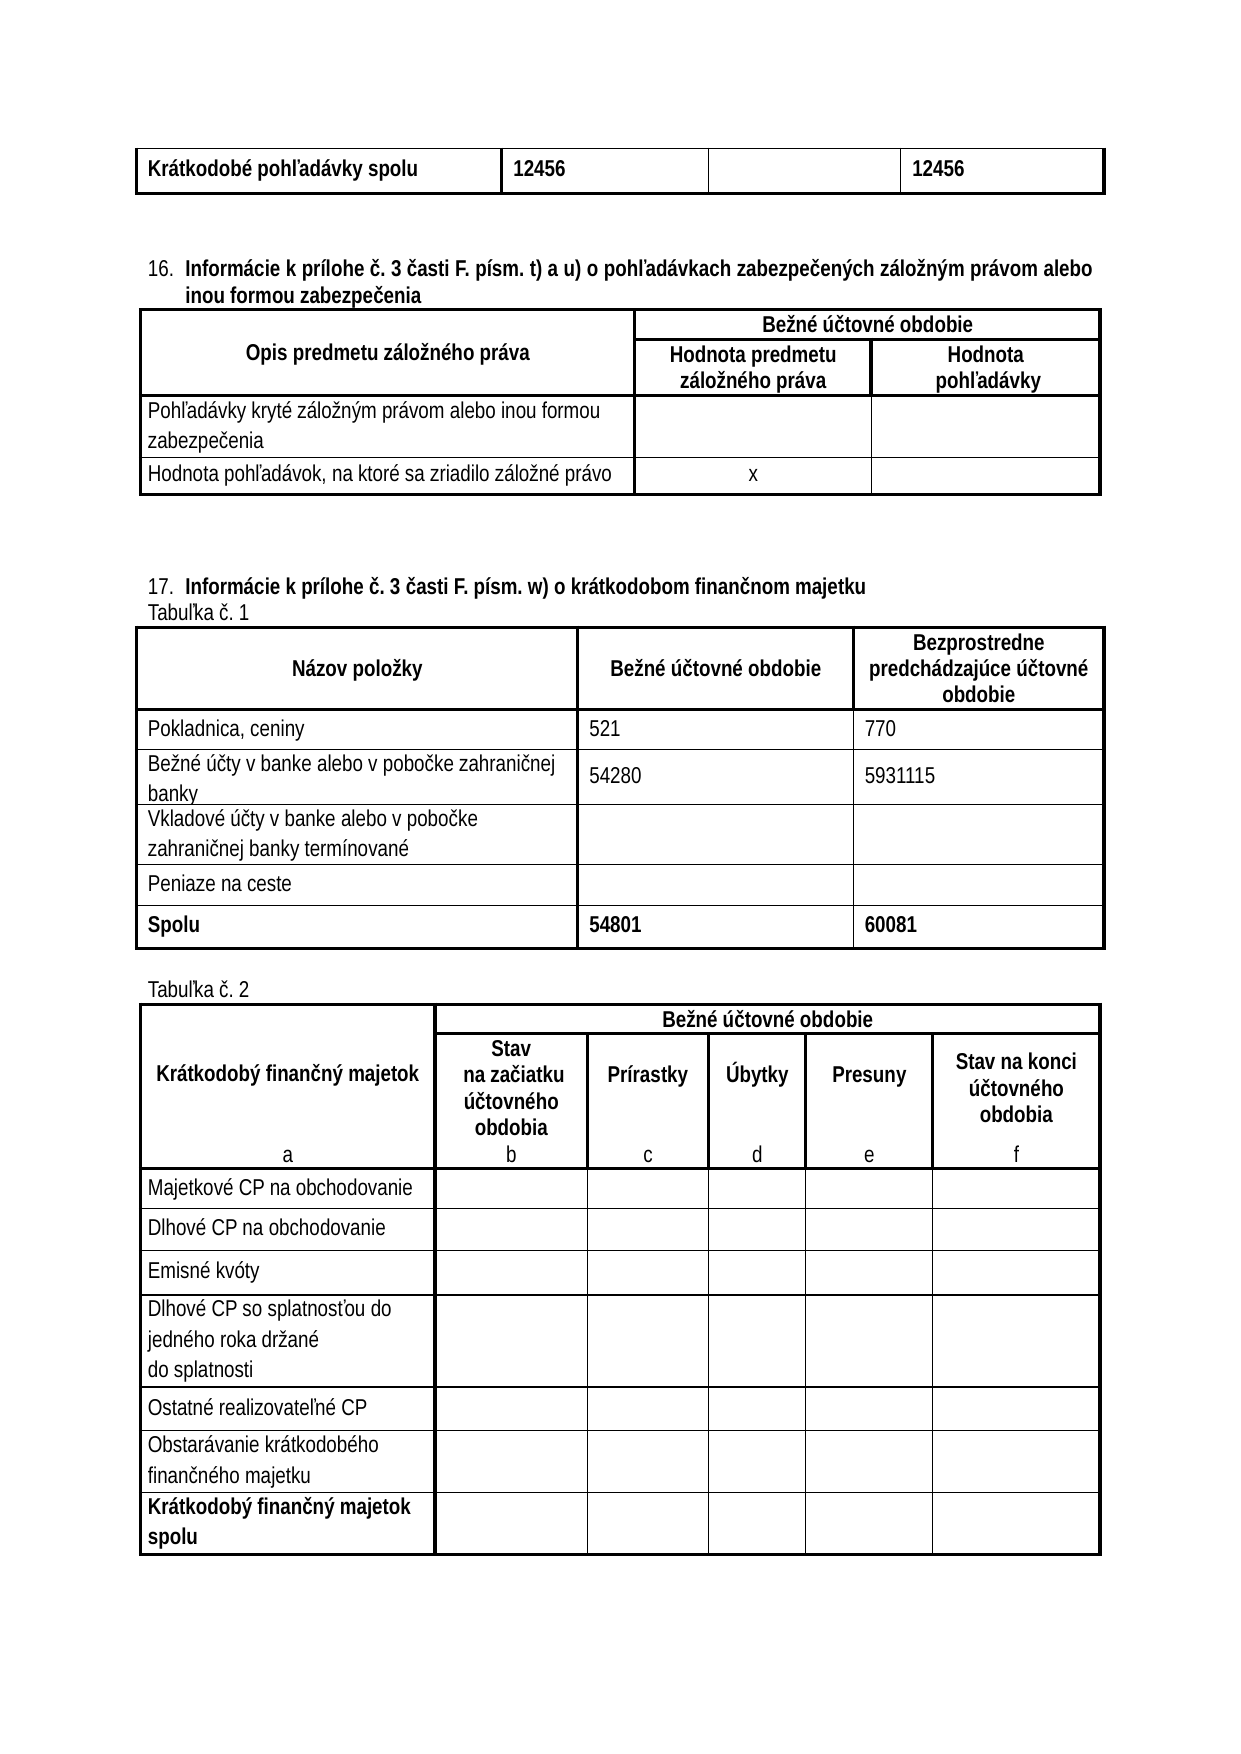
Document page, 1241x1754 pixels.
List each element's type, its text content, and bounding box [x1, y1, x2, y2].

table_cell Stav na konci účtovného obdobia [934, 1035, 1098, 1141]
table_cell Obstarávanie krátkodobého finančného majetku [142, 1431, 433, 1492]
table_cell [933, 1251, 1098, 1294]
table_header Krátkodobý finančný majetok [142, 1006, 433, 1141]
table_cell [933, 1431, 1098, 1492]
table_cell [588, 1388, 708, 1430]
table_cell [806, 1170, 932, 1208]
table_cell [933, 1388, 1098, 1430]
title Tabuľka č. 2 [148, 976, 1093, 1002]
table_cell Emisné kvóty [142, 1251, 433, 1294]
table_cell Krátkodobý finančný majetok spolu [142, 1493, 433, 1553]
table_cell Vkladové účty v banke alebo v pobočke zahraničnej banky termínované [138, 805, 576, 864]
table_cell [588, 1493, 708, 1553]
table_cell Krátkodobé pohľadávky spolu [138, 149, 500, 192]
table_cell Hodnota pohľadávok, na ktoré sa zriadilo záložné právo [142, 458, 633, 492]
table_cell [437, 1493, 587, 1553]
table_cell 54801 [579, 906, 853, 947]
table_cell Úbytky [710, 1035, 804, 1141]
table_header Opis predmetu záložného práva [142, 311, 633, 393]
table_cell b [437, 1141, 586, 1167]
table_cell [933, 1170, 1098, 1208]
table_cell 60081 [854, 906, 1102, 947]
table_cell [579, 865, 853, 905]
table_cell [854, 865, 1102, 905]
table_cell Spolu [138, 906, 576, 947]
table_cell c [589, 1141, 707, 1167]
table_cell [437, 1388, 587, 1430]
table_cell [588, 1251, 708, 1294]
table_cell Stav na začiatku účtovného obdobia [437, 1035, 586, 1141]
table_cell [933, 1493, 1098, 1553]
table_cell [709, 1296, 805, 1386]
table_cell x [636, 458, 871, 492]
table_cell [709, 1431, 805, 1492]
table_header Názov položky [138, 629, 576, 708]
table_cell [709, 1251, 805, 1294]
table_cell [806, 1431, 932, 1492]
table_cell 12456 [503, 149, 708, 192]
table_cell [806, 1493, 932, 1553]
table_cell [709, 1388, 805, 1430]
table_cell 770 [854, 711, 1102, 749]
table_cell 12456 [901, 149, 1102, 192]
table_cell [872, 458, 1098, 492]
table_cell [636, 397, 871, 457]
table_cell 5931115 [854, 750, 1102, 804]
table_cell [709, 1209, 805, 1249]
table_cell [588, 1296, 708, 1386]
table_cell [933, 1296, 1098, 1386]
table_cell [588, 1209, 708, 1249]
title Informácie k prílohe č. 3 časti F. písm. t) a u) o pohľadávkach zabezpečených záložným právom alebo inou formou zabezpečenia [148, 255, 1093, 308]
table_cell 54280 [579, 750, 853, 804]
table_cell [588, 1170, 708, 1208]
table_cell Dlhové CP na obchodovanie [142, 1209, 433, 1249]
table_cell f [934, 1141, 1098, 1167]
table_cell [933, 1209, 1098, 1249]
table_cell [437, 1296, 587, 1386]
table_header Bežné účtovné obdobie [437, 1006, 1098, 1032]
table_cell [709, 1170, 805, 1208]
table_header Bežné účtovné obdobie [579, 629, 852, 708]
table_cell [709, 149, 900, 192]
title Tabuľka č. 1 [148, 599, 1093, 626]
table_cell Dlhové CP so splatnosťou do jedného roka držané do splatnosti [142, 1296, 433, 1386]
table_cell [806, 1251, 932, 1294]
table_cell Hodnota predmetu záložného práva [636, 341, 869, 393]
table_cell [437, 1170, 587, 1208]
table_cell d [710, 1141, 804, 1167]
table_cell [579, 805, 853, 864]
table_header Bežné účtovné obdobie [636, 311, 1098, 338]
table_cell [854, 805, 1102, 864]
table_cell e [807, 1141, 931, 1167]
title Informácie k prílohe č. 3 časti F. písm. w) o krátkodobom finančnom majetku [148, 573, 1093, 599]
table_cell Pohľadávky kryté záložným právom alebo inou formou zabezpečenia [142, 397, 633, 457]
table_cell [806, 1209, 932, 1249]
table_cell [806, 1296, 932, 1386]
table_cell [806, 1388, 932, 1430]
table_cell 521 [579, 711, 853, 749]
table_cell Prírastky [589, 1035, 707, 1141]
table_cell a [142, 1141, 433, 1167]
table_cell [437, 1251, 587, 1294]
table_cell Hodnota pohľadávky [873, 341, 1098, 393]
table_cell Peniaze na ceste [138, 865, 576, 905]
table_cell [588, 1431, 708, 1492]
table_cell Presuny [807, 1035, 931, 1141]
table_cell [872, 397, 1098, 457]
table_header Bezprostredne predchádzajúce účtovné obdobie [855, 629, 1102, 708]
table_cell [437, 1431, 587, 1492]
table_cell Majetkové CP na obchodovanie [142, 1170, 433, 1208]
table_cell [709, 1493, 805, 1553]
table_cell Bežné účty v banke alebo v pobočke zahraničnej banky [138, 750, 576, 804]
table_cell [437, 1209, 587, 1249]
table_cell Ostatné realizovateľné CP [142, 1388, 433, 1430]
table_cell Pokladnica, ceniny [138, 711, 576, 749]
